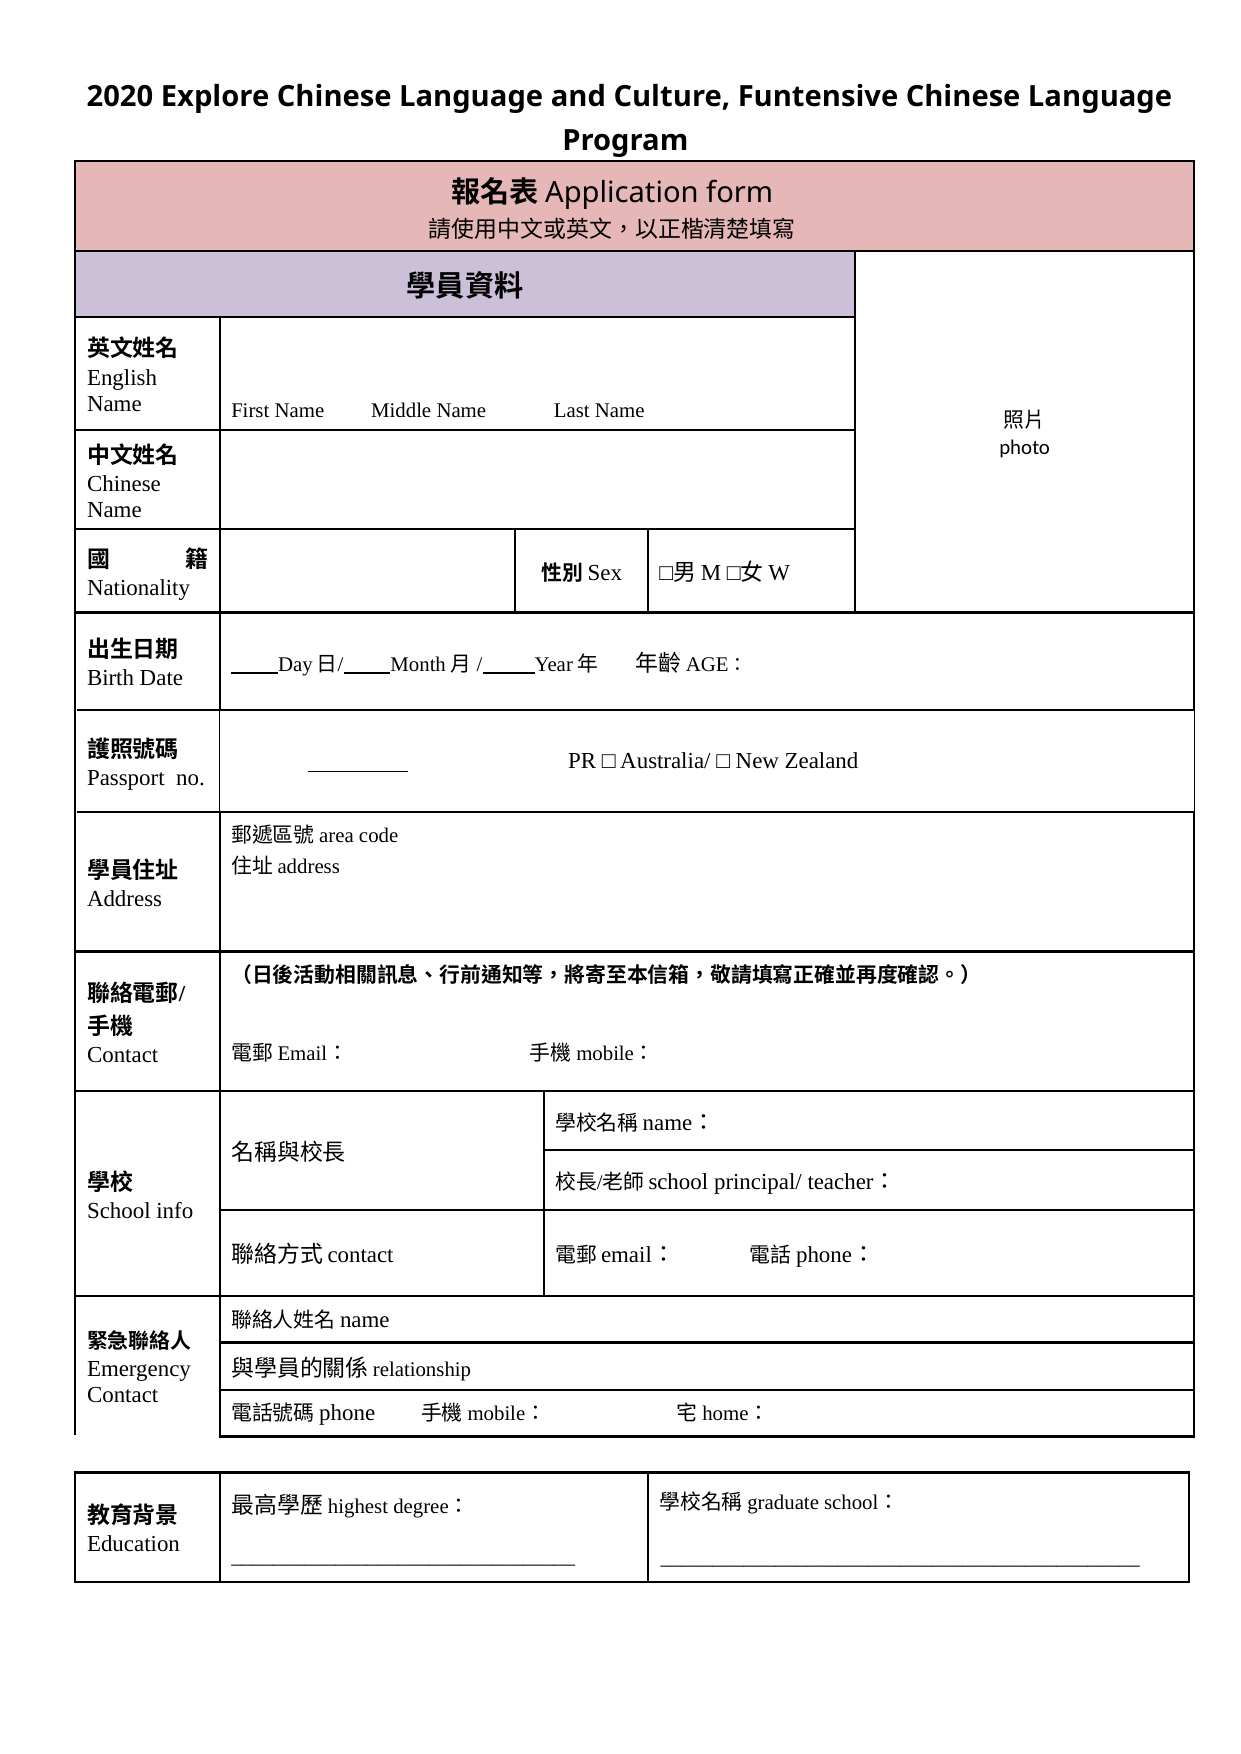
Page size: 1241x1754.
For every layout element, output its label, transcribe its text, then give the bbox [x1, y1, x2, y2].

table_cell 英文姓名 English Name [76, 318, 219, 428]
table_cell Day日/ Month月 / Year年 年齡AGE： [221, 614, 1193, 709]
table_cell 聯絡方式contact [221, 1211, 543, 1295]
table_cell [221, 530, 514, 611]
table_cell 學員資料 [76, 252, 854, 316]
text 2020 Explore Chinese Language and Culture, Funtensive Chinese Language Program [75, 75, 1184, 160]
table_cell 校長/老師school principal/ teacher： [545, 1151, 1193, 1208]
table_cell 學校 School info [76, 1092, 219, 1295]
table_header 最高學歷 highest degree： _________________________________ [221, 1474, 647, 1581]
table_cell 中文姓名 Chinese Name [76, 431, 219, 528]
table_cell 與學員的關係 relationship [221, 1344, 1193, 1389]
table_cell 郵遞區號 area code 住址 address [221, 813, 1193, 950]
table_header 學校名稱 graduate school： ______________________________________________ [649, 1474, 1188, 1581]
table_cell 國籍 Nationality [76, 530, 219, 611]
table_cell 照片 photo [856, 252, 1193, 611]
table_cell 出生日期 Birth Date [76, 614, 219, 709]
table_cell [221, 431, 854, 528]
table_cell 電郵email： 電話phone： [545, 1211, 1193, 1295]
table_cell PR □ Australia/ □ New Zealand [220, 711, 1194, 811]
table_cell 名稱與校長 [221, 1092, 543, 1208]
table_cell First Name Middle Name Last Name [221, 318, 854, 428]
table_header 教育背景Education [76, 1474, 219, 1581]
table_cell 學員住址 Address [76, 812, 219, 950]
table_cell 聯絡人姓名 name [221, 1297, 1193, 1341]
table_cell 聯絡電郵/ 手機 Contact [76, 953, 219, 1090]
table_header 報名表 Application form 請使用中文或英文，以正楷清楚填寫 [76, 162, 1193, 250]
table_cell （日後活動相關訊息、行前通知等，將寄至本信箱，敬請填寫正確並再度確認。） 電郵 Email： 手機mobile： [221, 953, 1193, 1090]
table_cell 學校名稱name： [545, 1092, 1193, 1149]
table_cell 電話號碼 phone 手機 mobile： 宅 home： [221, 1391, 1193, 1435]
table_cell 護照號碼 Passport no. [76, 710, 219, 811]
table_cell □男M □女W [649, 530, 854, 611]
table_cell 緊急聯絡人 Emergency Contact [76, 1297, 219, 1435]
table_cell 性別 Sex [516, 530, 647, 611]
